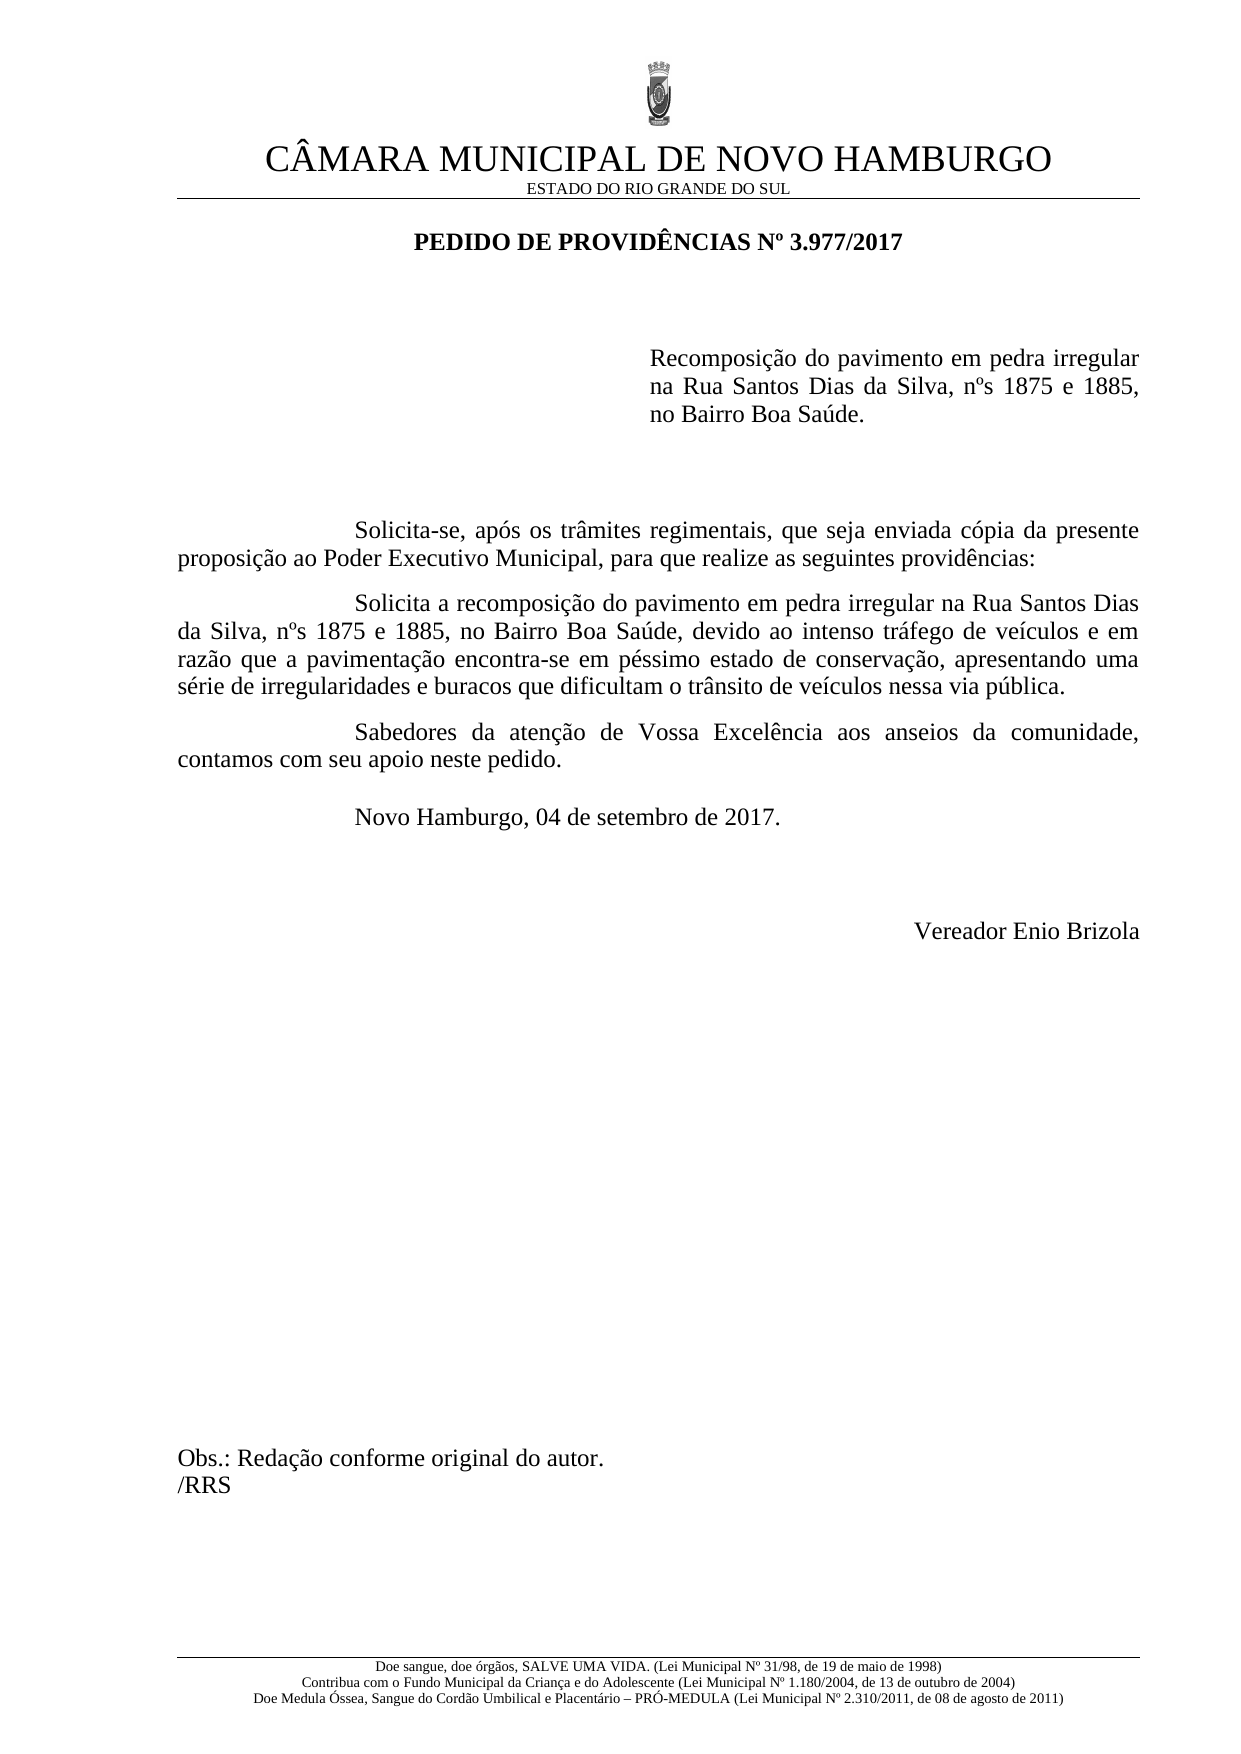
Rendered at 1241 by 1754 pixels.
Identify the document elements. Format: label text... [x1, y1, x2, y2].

text PEDIDO DE PROVIDÊNCIAS Nº 3.977/2017 [177, 228, 1140, 256]
text /RRS [177, 1471, 1140, 1499]
text Novo Hamburgo, 04 de setembro de 2017. [177, 803, 1140, 831]
text Recomposição do pavimento em pedra irregular na Rua Santos Dias da Silva, nºs 1875 e 1885, no Bairro Boa Saúde. [649, 344, 1140, 428]
text Sabedores da atenção de Vossa Excelência aos anseios da comunidade, contamos com seu apoio neste pedido. [177, 718, 1140, 773]
text Vereador Enio Brizola [177, 917, 1140, 945]
text Solicita a recomposição do pavimento em pedra irregular na Rua Santos Dias da Silva, nºs 1875 e 1885, no Bairro Boa Saúde, devido ao intenso tráfego de veículos e em razão que a pavimentação encontra-se em péssimo estado de conservação, apresentando uma série de irregularidades e buracos que dificultam o trânsito de veículos nessa via pública. [177, 589, 1140, 700]
text Obs.: Redação conforme original do autor. [177, 1444, 1140, 1471]
text Solicita-se, após os trâmites regimentais, que seja enviada cópia da presente proposição ao Poder Executivo Municipal, para que realize as seguintes providências: [177, 516, 1140, 572]
